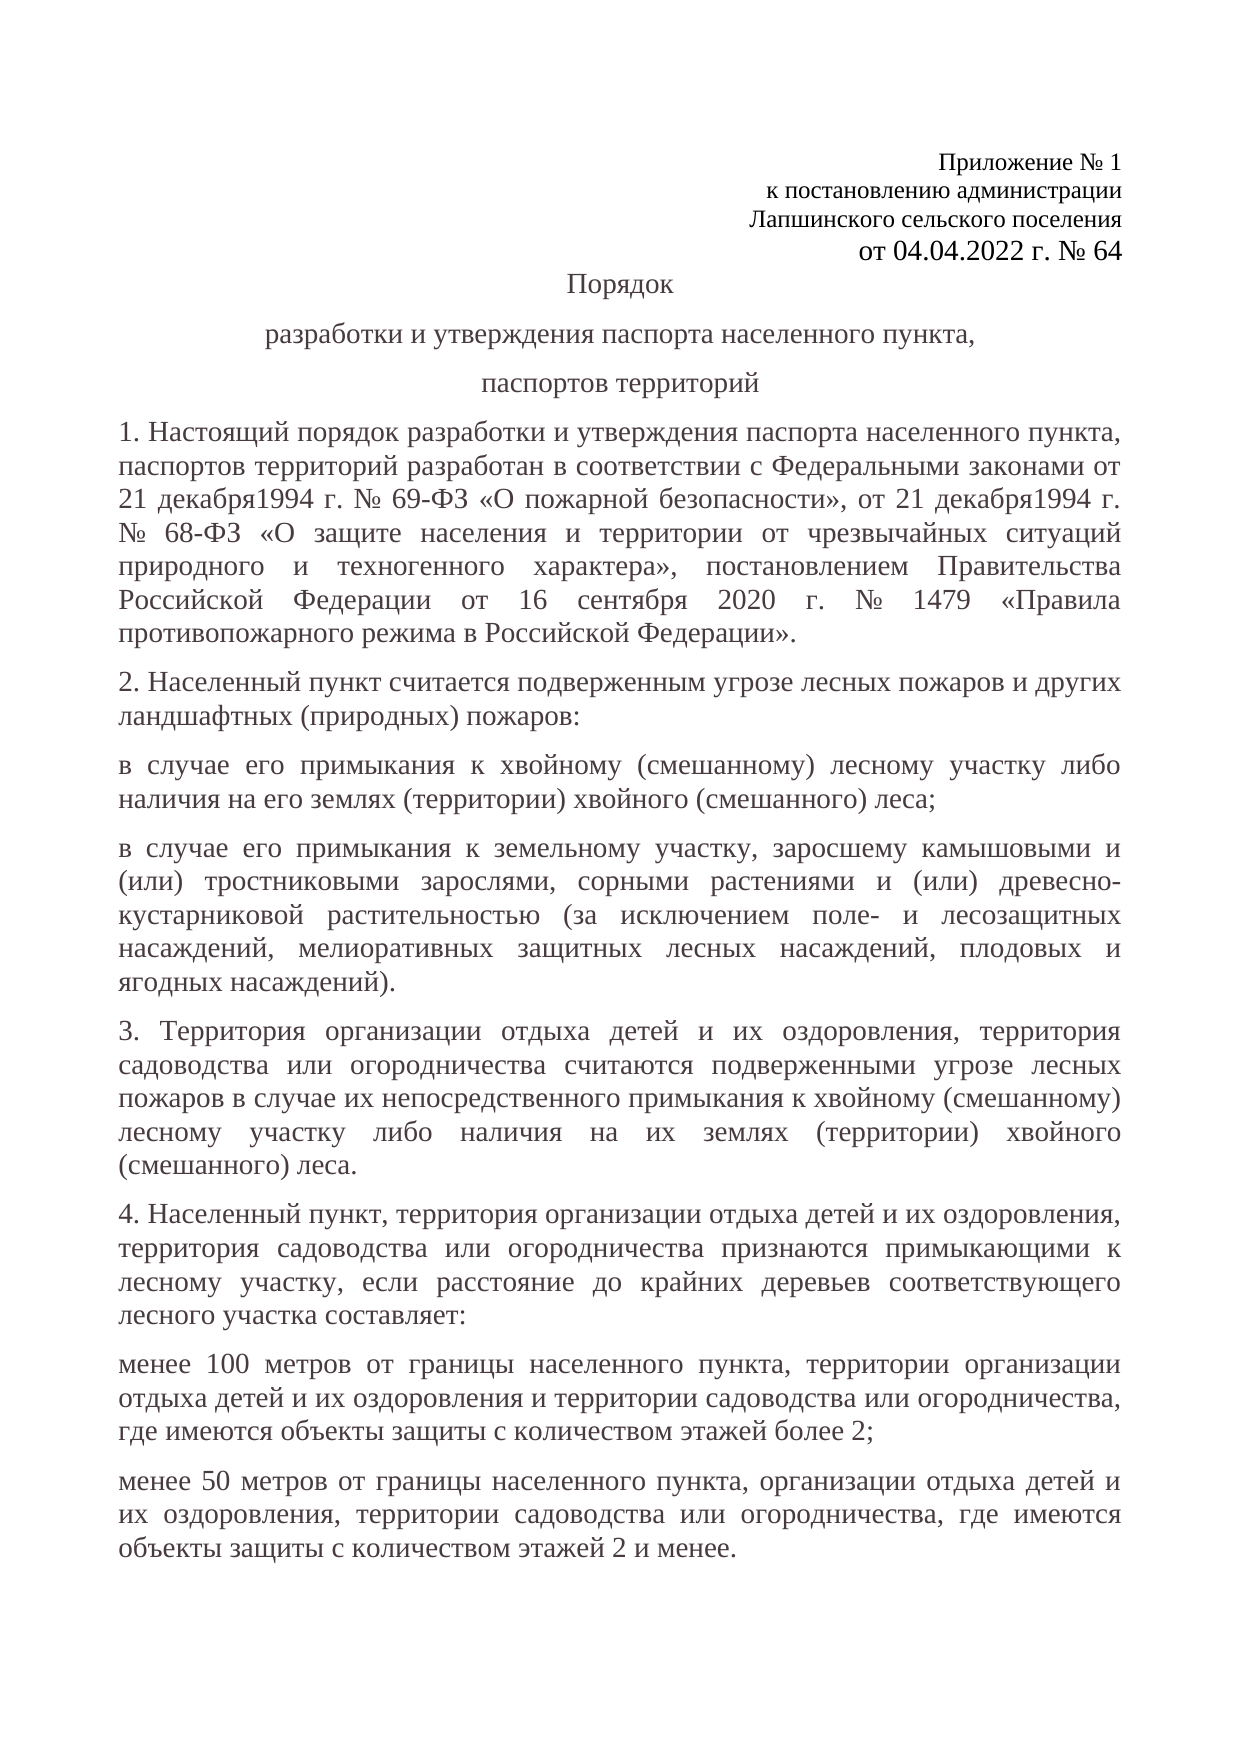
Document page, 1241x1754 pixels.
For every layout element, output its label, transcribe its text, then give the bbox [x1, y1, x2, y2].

text Лапшинского сельского поселения [118, 204, 1122, 233]
text в случае его примыкания к земельному участку, заросшему камышовыми и (или) тростниковыми зарослями, сорными растениями и (или) древесно-кустарниковой растительностью (за исключением поле- и лесозащитных насаждений, мелиоративных защитных лесных насаждений, плодовых и ягодных насаждений). [118, 830, 1122, 998]
text Порядок [118, 267, 1122, 300]
text к постановлению администрации [118, 176, 1122, 204]
text разработки и утверждения паспорта населенного пункта, [118, 316, 1122, 349]
text Приложение № 1 [118, 147, 1122, 176]
text 1. Настоящий порядок разработки и утверждения паспорта населенного пункта, паспортов территорий разработан в соответствии с Федеральными законами от 21 декабря1994 г. № 69-ФЗ «О пожарной безопасности», от 21 декабря1994 г. № 68-ФЗ «О защите населения и территории от чрезвычайных ситуаций природного и техногенного характера», постановлением Правительства Российской Федерации от 16 сентября 2020 г. № 1479 «Правила противопожарного режима в Российской Федерации». [118, 414, 1122, 649]
text 2. Населенный пункт считается подверженным угрозе лесных пожаров и других ландшафтных (природных) пожаров: [118, 664, 1122, 732]
text от 04.04.2022 г. № 64 [118, 233, 1122, 267]
text менее 50 метров от границы населенного пункта, организации отдыха детей и их оздоровления, территории садоводства или огородничества, где имеются объекты защиты с количеством этажей 2 и менее. [118, 1463, 1122, 1563]
text паспортов территорий [118, 365, 1122, 398]
text в случае его примыкания к хвойному (смешанному) лесному участку либо наличия на его землях (территории) хвойного (смешанного) леса; [118, 747, 1122, 814]
text 3. Территория организации отдыха детей и их оздоровления, территория садоводства или огородничества считаются подверженными угрозе лесных пожаров в случае их непосредственного примыкания к хвойному (смешанному) лесному участку либо наличия на их землях (территории) хвойного (смешанного) леса. [118, 1013, 1122, 1181]
text 4. Населенный пункт, территория организации отдыха детей и их оздоровления, территория садоводства или огородничества признаются примыкающими к лесному участку, если расстояние до крайних деревьев соответствующего лесного участка составляет: [118, 1197, 1122, 1331]
text менее 100 метров от границы населенного пункта, территории организации отдыха детей и их оздоровления и территории садоводства или огородничества, где имеются объекты защиты с количеством этажей более 2; [118, 1346, 1122, 1447]
